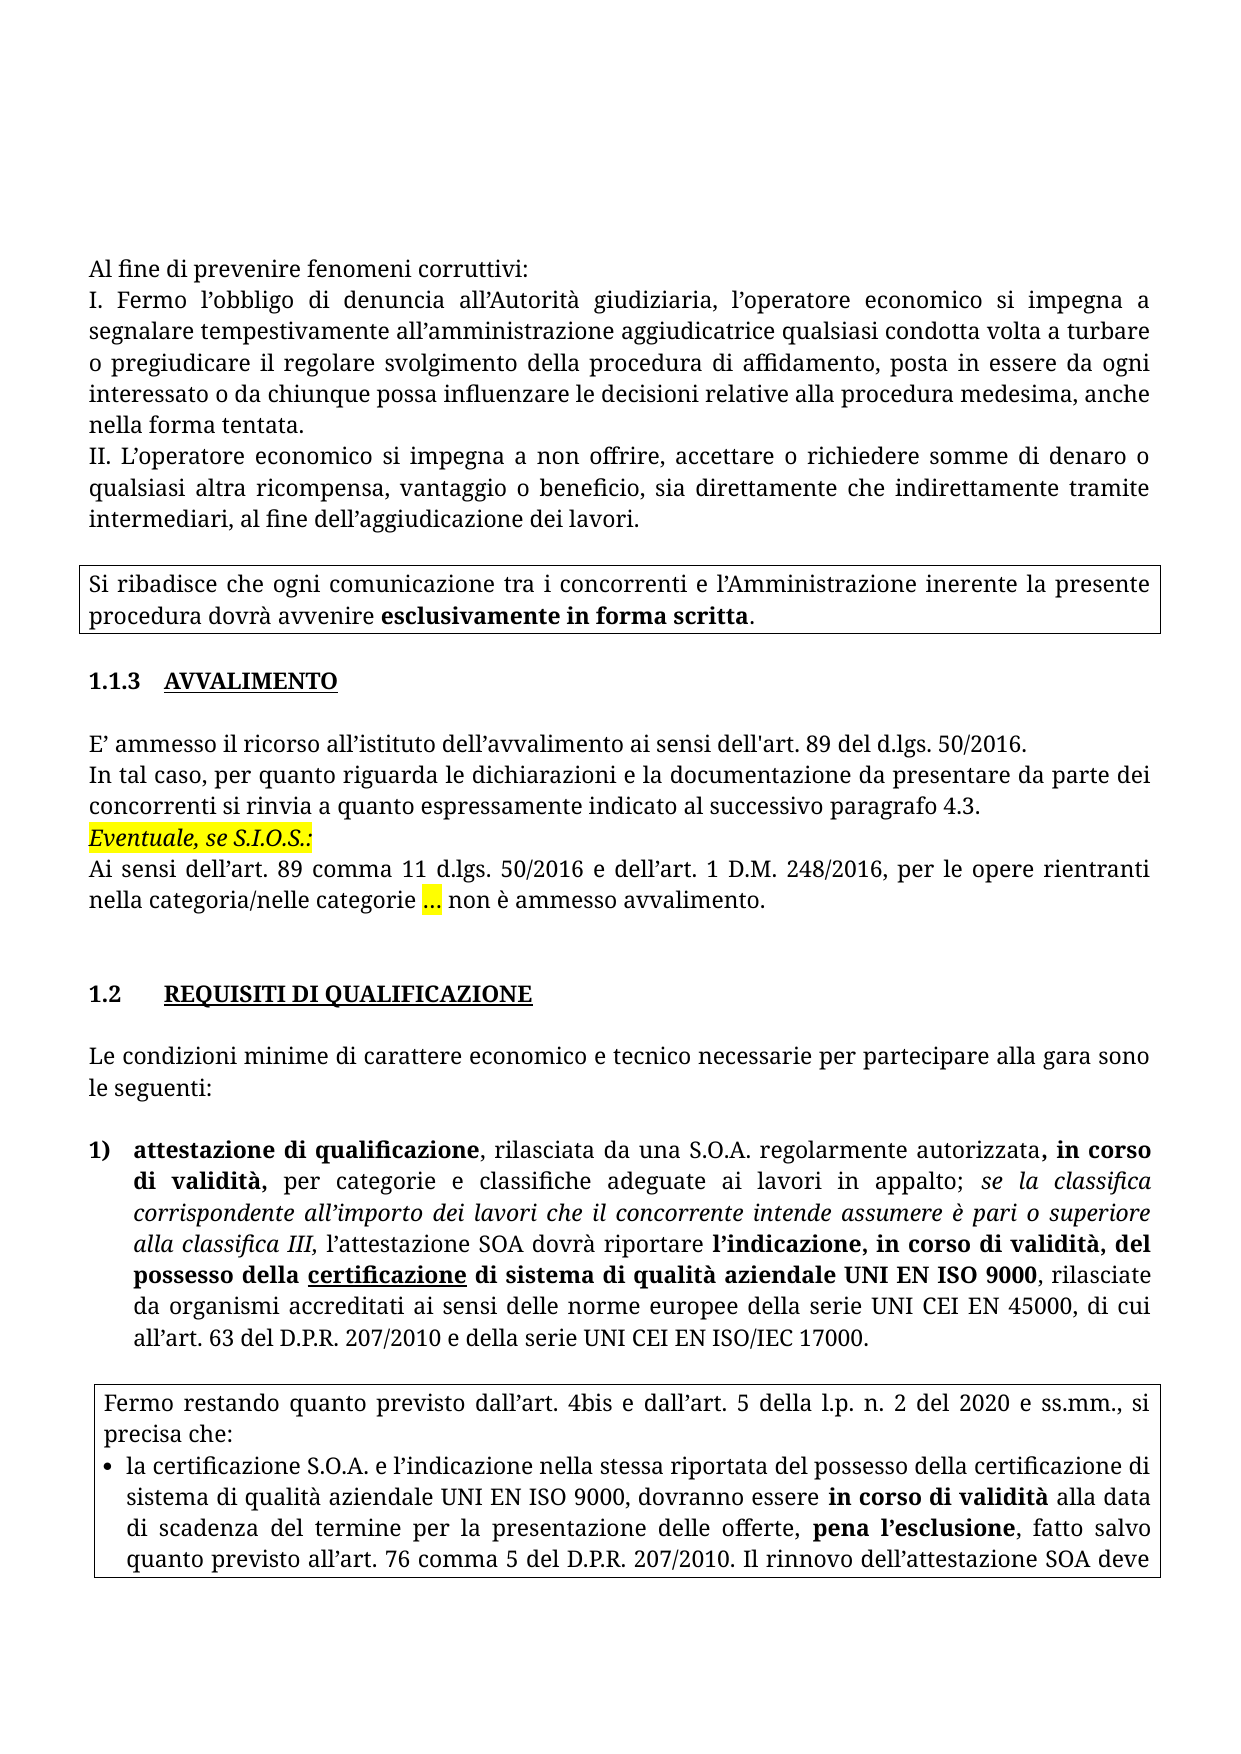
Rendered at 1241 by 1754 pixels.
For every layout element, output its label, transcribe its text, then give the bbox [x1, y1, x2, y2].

text In tal caso, per quanto riguarda le dichiarazioni e la documentazione da presentare da parte dei concorrenti si rinvia a quanto espressamente indicato al successivo paragrafo 4.3. [89, 759, 1152, 822]
text Ai sensi dell’art. 89 comma 11 d.lgs. 50/2016 e dell’art. 1 D.M. 248/2016, per le opere rientranti nella categoria/nelle categorie … non è ammesso avvalimento. [89, 853, 1152, 915]
text Le condizioni minime di carattere economico e tecnico necessarie per partecipare alla gara sono le seguenti: [89, 1040, 1152, 1103]
text Fermo restando quanto previsto dall’art. 4bis e dall’art. 5 della l.p. n. 2 del 2020 e ss.mm., si precisa che: [95, 1385, 1160, 1447]
list la certificazione S.O.A. e l’indicazione nella stessa riportata del possesso della certificazione di sistema di qualità aziendale UNI EN ISO 9000, dovranno essere in corso di validità alla data di scadenza del termine per la presentazione delle offerte, pena l’esclusione, fatto salvo quanto previsto all’art. 76 comma 5 del D.P.R. 207/2010. Il rinnovo dell’attestazione SOA deve [95, 1447, 1160, 1577]
text 1.2 REQUISITI DI QUALIFICAZIONE [89, 978, 1152, 1009]
text E’ ammesso il ricorso all’istituto dell’avvalimento ai sensi dell'art. 89 del d.lgs. 50/2016. [89, 728, 1152, 759]
text 1.1.3 AVVALIMENTO [89, 665, 1152, 697]
text II. L’operatore economico si impegna a non offrire, accettare o richiedere somme di denaro o qualsiasi altra ricompensa, vantaggio o beneficio, sia direttamente che indirettamente tramite intermediari, al fine dell’aggiudicazione dei lavori. [89, 440, 1152, 534]
text Al fine di prevenire fenomeni corruttivi: [89, 253, 1152, 284]
text 1) attestazione di qualificazione, rilasciata da una S.O.A. regolarmente autorizzata, in corso di validità, per categorie e classifiche adeguate ai lavori in appalto; se la classifica corrispondente all’importo dei lavori che il concorrente intende assumere è pari o superiore alla classifica III, l’attestazione SOA dovrà riportare l’indicazione, in corso di validità, del possesso della certificazione di sistema di qualità aziendale UNI EN ISO 9000, rilasciate da organismi accreditati ai sensi delle norme europee della serie UNI CEI EN 45000, di cui all’art. 63 del D.P.R. 207/2010 e della serie UNI CEI EN ISO/IEC 17000. [89, 1134, 1152, 1353]
text Si ribadisce che ogni comunicazione tra i concorrenti e l’Amministrazione inerente la presente procedura dovrà avvenire esclusivamente in forma scritta. [80, 566, 1160, 633]
text Eventuale, se S.I.O.S.: [89, 822, 1152, 853]
text I. Fermo l’obbligo di denuncia all’Autorità giudiziaria, l’operatore economico si impegna a segnalare tempestivamente all’amministrazione aggiudicatrice qualsiasi condotta volta a turbare o pregiudicare il regolare svolgimento della procedura di affidamento, posta in essere da ogni interessato o da chiunque possa influenzare le decisioni relative alla procedura medesima, anche nella forma tentata. [89, 284, 1152, 440]
